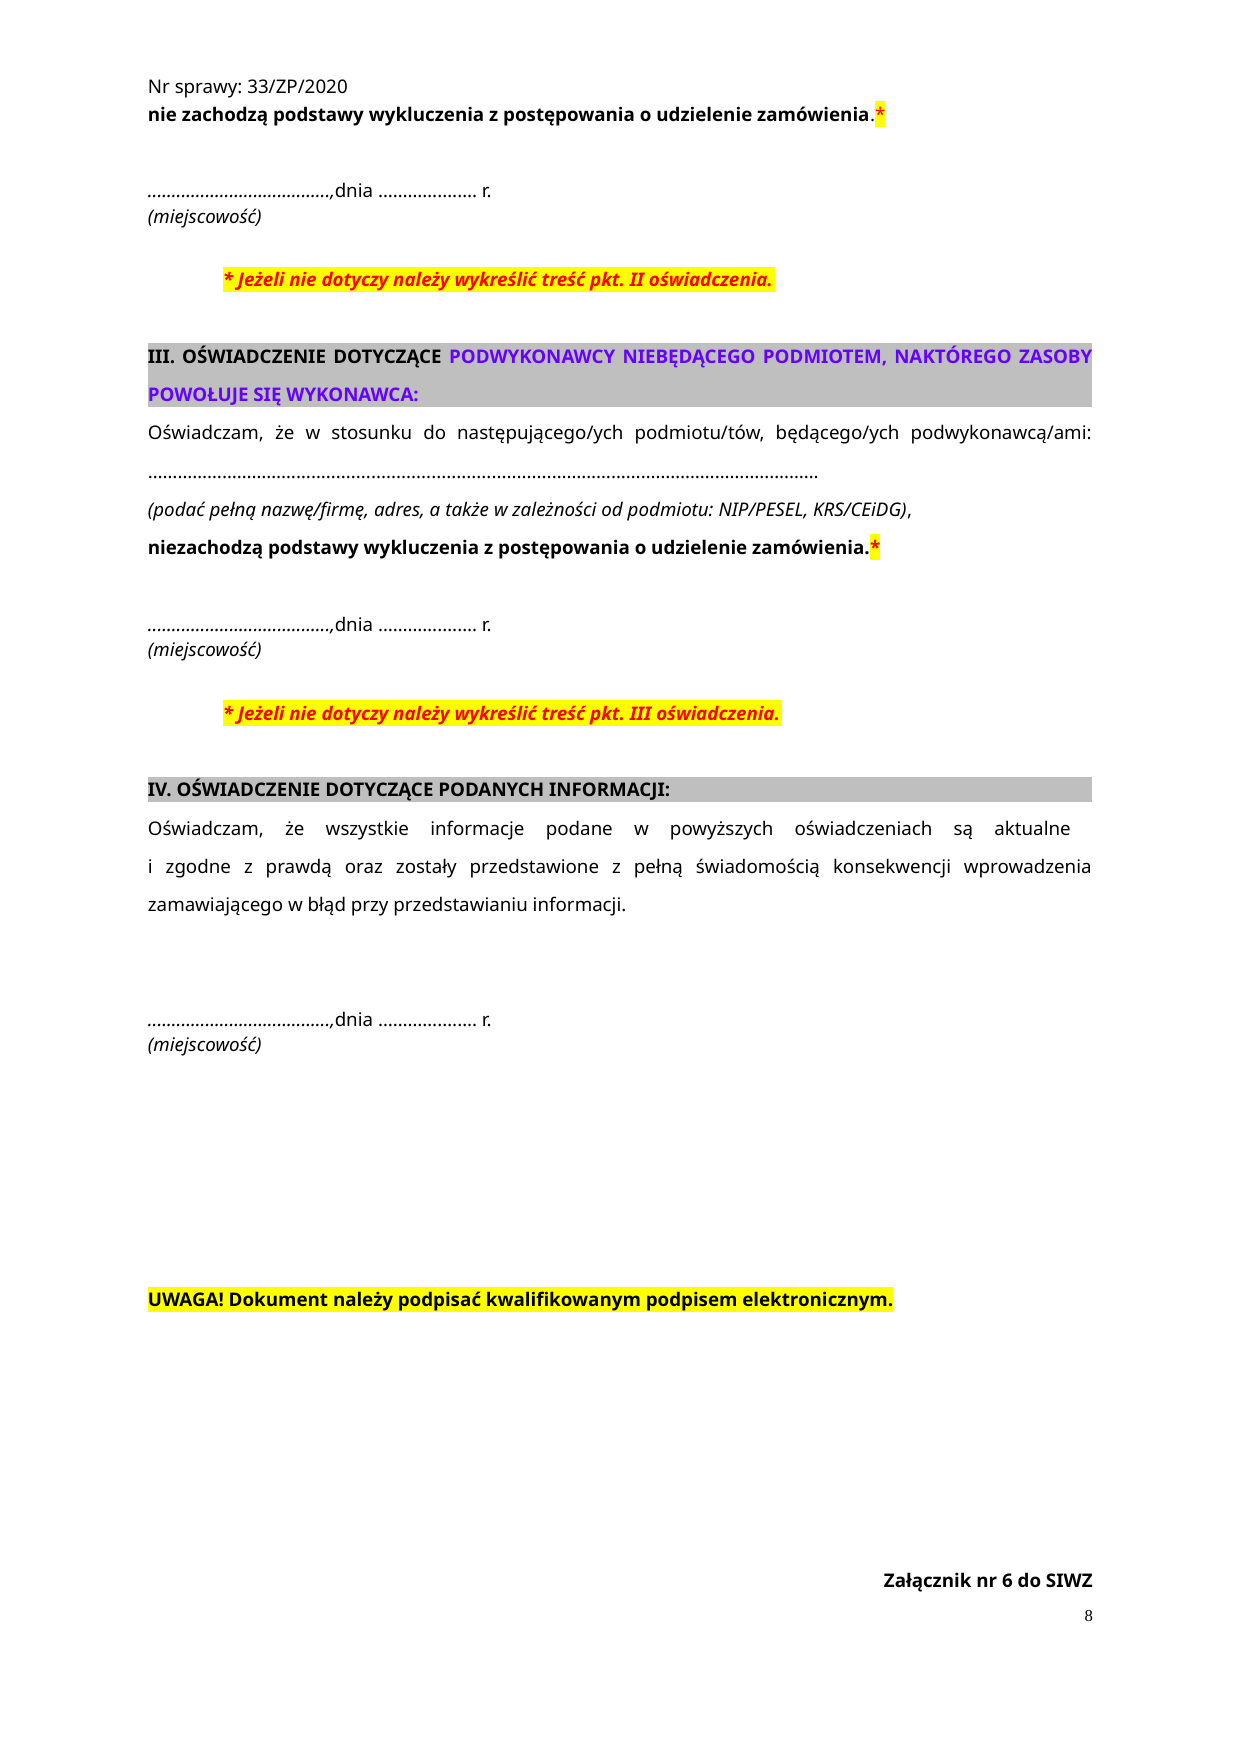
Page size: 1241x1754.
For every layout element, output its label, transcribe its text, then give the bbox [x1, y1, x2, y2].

text nie zachodzą podstawy wykluczenia z postępowania o udzielenie zamówienia.* [148, 101, 1092, 127]
text Oświadczam, że w stosunku do następującego/ych podmiotu/tów, będącego/ych podwykonawcą/ami:……………………………….............................................……………………………………..….…… [148, 420, 1092, 483]
text * Jeżeli nie dotyczy należy wykreślić treść pkt. III oświadczenia. [223, 700, 1092, 726]
text ......................................,dnia ………….……. r. [148, 177, 1092, 203]
text IV. OŚWIADCZENIE DOTYCZĄCE PODANYCH INFORMACJI: [148, 777, 1092, 802]
text III. OŚWIADCZENIE DOTYCZĄCE PODWYKONAWCY NIEBĘDĄCEGO PODMIOTEM, NAKTÓREGO ZASOBY POWOŁUJE SIĘ WYKONAWCA: [148, 343, 1092, 407]
text (miejscowość) [148, 1031, 1092, 1057]
text niezachodzą podstawy wykluczenia z postępowania o udzielenie zamówienia.* [148, 534, 1092, 560]
text (miejscowość) [148, 636, 1092, 662]
text ......................................,dnia ………….……. r. [148, 1006, 1092, 1031]
text Oświadczam, że wszystkie informacje podane w powyższych oświadczeniach są aktualne i zgodne z prawdą oraz zostały przedstawione z pełną świadomością konsekwencji wprowadzenia zamawiającego w błąd przy przedstawianiu informacji. [148, 815, 1092, 917]
text Załącznik nr 6 do SIWZ [148, 1567, 1092, 1593]
text (miejscowość) [148, 203, 1092, 228]
text (podać pełną nazwę/firmę, adres, a także w zależności od podmiotu: NIP/PESEL, KRS/CEiDG), [148, 496, 1092, 522]
text UWAGA! Dokument należy podpisać kwalifikowanym podpisem elektronicznym. [148, 1287, 1092, 1312]
text ......................................,dnia ………….……. r. [148, 611, 1092, 636]
text * Jeżeli nie dotyczy należy wykreślić treść pkt. II oświadczenia. [223, 267, 1092, 292]
